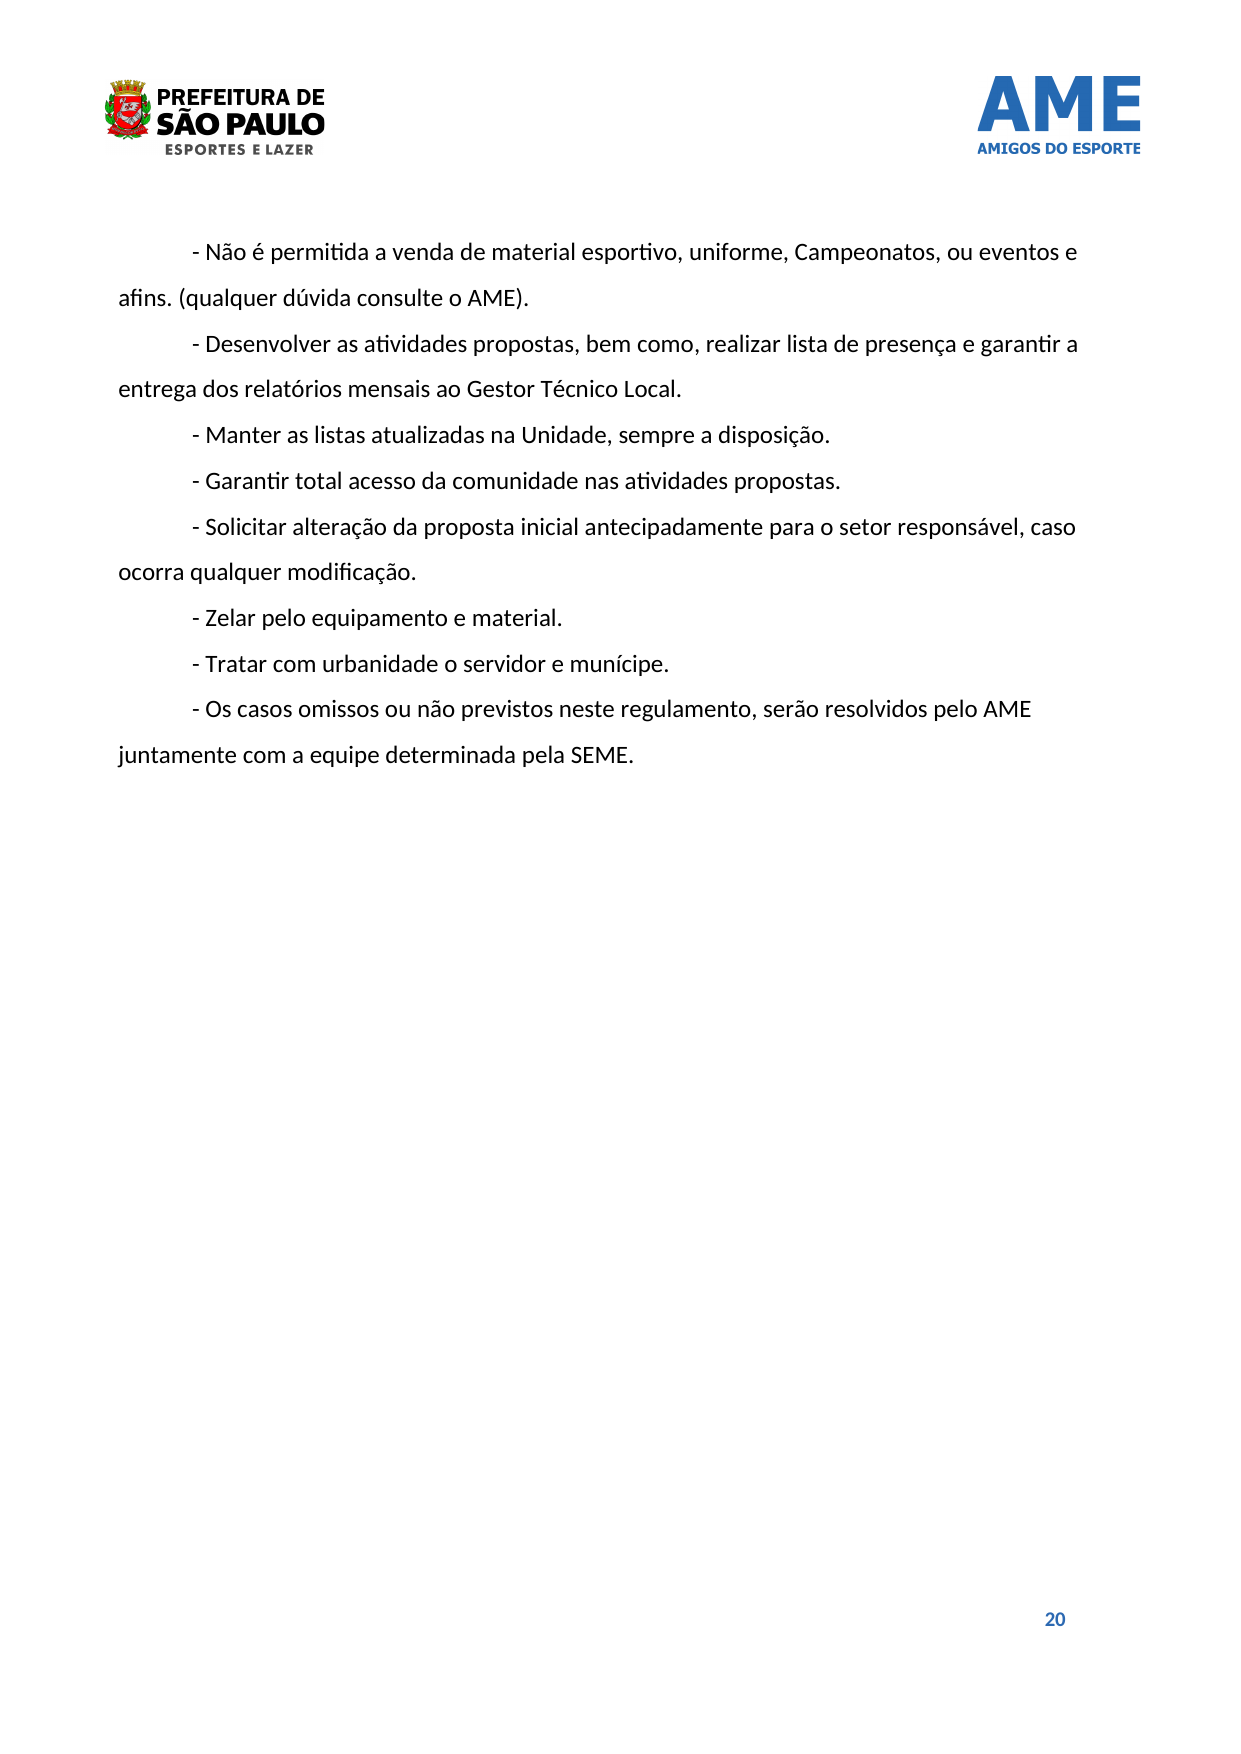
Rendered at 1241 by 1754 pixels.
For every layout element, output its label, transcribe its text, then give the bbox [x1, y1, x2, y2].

text - Não é permitida a venda de material esportivo, uniforme, Campeonatos, ou eventos e afins. (qualquer dúvida consulte o AME). [118, 236, 1122, 312]
text - Zelar pelo equipamento e material. [118, 602, 1122, 633]
text - Solicitar alteração da proposta inicial antecipadamente para o setor responsável, caso ocorra qualquer modificação. [118, 511, 1122, 587]
text - Desenvolver as atividades propostas, bem como, realizar lista de presença e garantir a entrega dos relatórios mensais ao Gestor Técnico Local. [118, 328, 1122, 404]
text - Manter as listas atualizadas na Unidade, sempre a disposição. [118, 419, 1122, 450]
text - Tratar com urbanidade o servidor e munícipe. [118, 648, 1122, 678]
text - Os casos omissos ou não previstos neste regulamento, serão resolvidos pelo AME juntamente com a equipe determinada pela SEME. [118, 693, 1122, 770]
text - Garantir total acesso da comunidade nas atividades propostas. [118, 465, 1122, 495]
